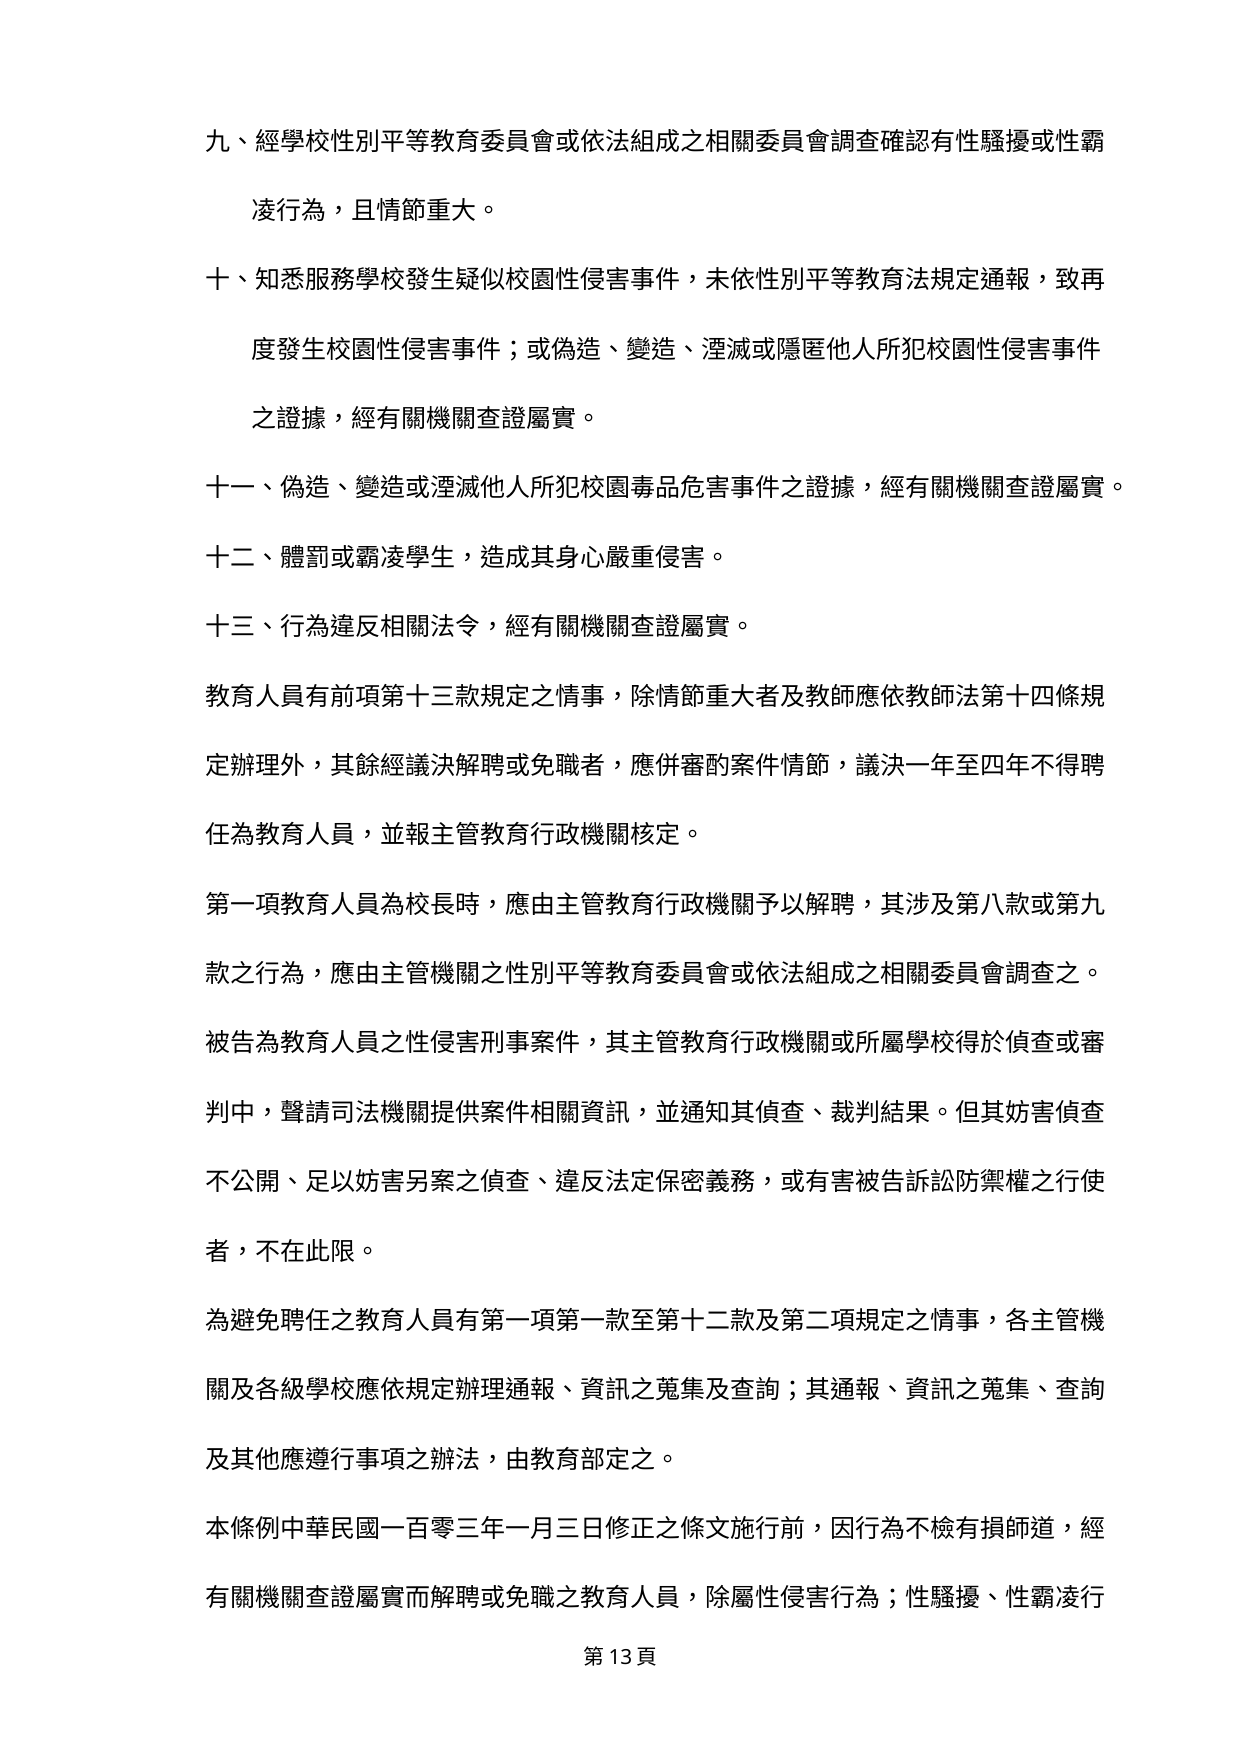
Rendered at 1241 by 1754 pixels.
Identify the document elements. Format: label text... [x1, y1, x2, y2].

text 十二、體罰或霸凌學生，造成其身心嚴重侵害。 [118, 521, 1122, 590]
text 教育人員有前項第十三款規定之情事，除情節重大者及教師應依教師法第十四條規定辦理外，其餘經議決解聘或免職者，應併審酌案件情節，議決一年至四年不得聘任為教育人員，並報主管教育行政機關核定。 [206, 659, 1122, 867]
text 第一項教育人員為校長時，應由主管教育行政機關予以解聘，其涉及第八款或第九款之行為，應由主管機關之性別平等教育委員會或依法組成之相關委員會調查之。 [206, 867, 1122, 1006]
text 十三、行為違反相關法令，經有關機關查證屬實。 [118, 590, 1122, 659]
text 為避免聘任之教育人員有第一項第一款至第十二款及第二項規定之情事，各主管機關及各級學校應依規定辦理通報、資訊之蒐集及查詢；其通報、資訊之蒐集、查詢及其他應遵行事項之辦法，由教育部定之。 [206, 1284, 1122, 1492]
text 十、知悉服務學校發生疑似校園性侵害事件，未依性別平等教育法規定通報，致再度發生校園性侵害事件；或偽造、變造、湮滅或隱匿他人所犯校園性侵害事件之證據，經有關機關查證屬實。 [206, 243, 1122, 451]
text 十一、偽造、變造或湮滅他人所犯校園毒品危害事件之證據，經有關機關查證屬實。 [206, 451, 1122, 521]
text 本條例中華民國一百零三年一月三日修正之條文施行前，因行為不檢有損師道，經有關機關查證屬實而解聘或免職之教育人員，除屬性侵害行為；性騷擾、性霸凌行 [206, 1492, 1122, 1631]
text 被告為教育人員之性侵害刑事案件，其主管教育行政機關或所屬學校得於偵查或審判中，聲請司法機關提供案件相關資訊，並通知其偵查、裁判結果。但其妨害偵查不公開、足以妨害另案之偵查、違反法定保密義務，或有害被告訴訟防禦權之行使者，不在此限。 [206, 1006, 1122, 1284]
text 九、經學校性別平等教育委員會或依法組成之相關委員會調查確認有性騷擾或性霸凌行為，且情節重大。 [206, 104, 1122, 243]
